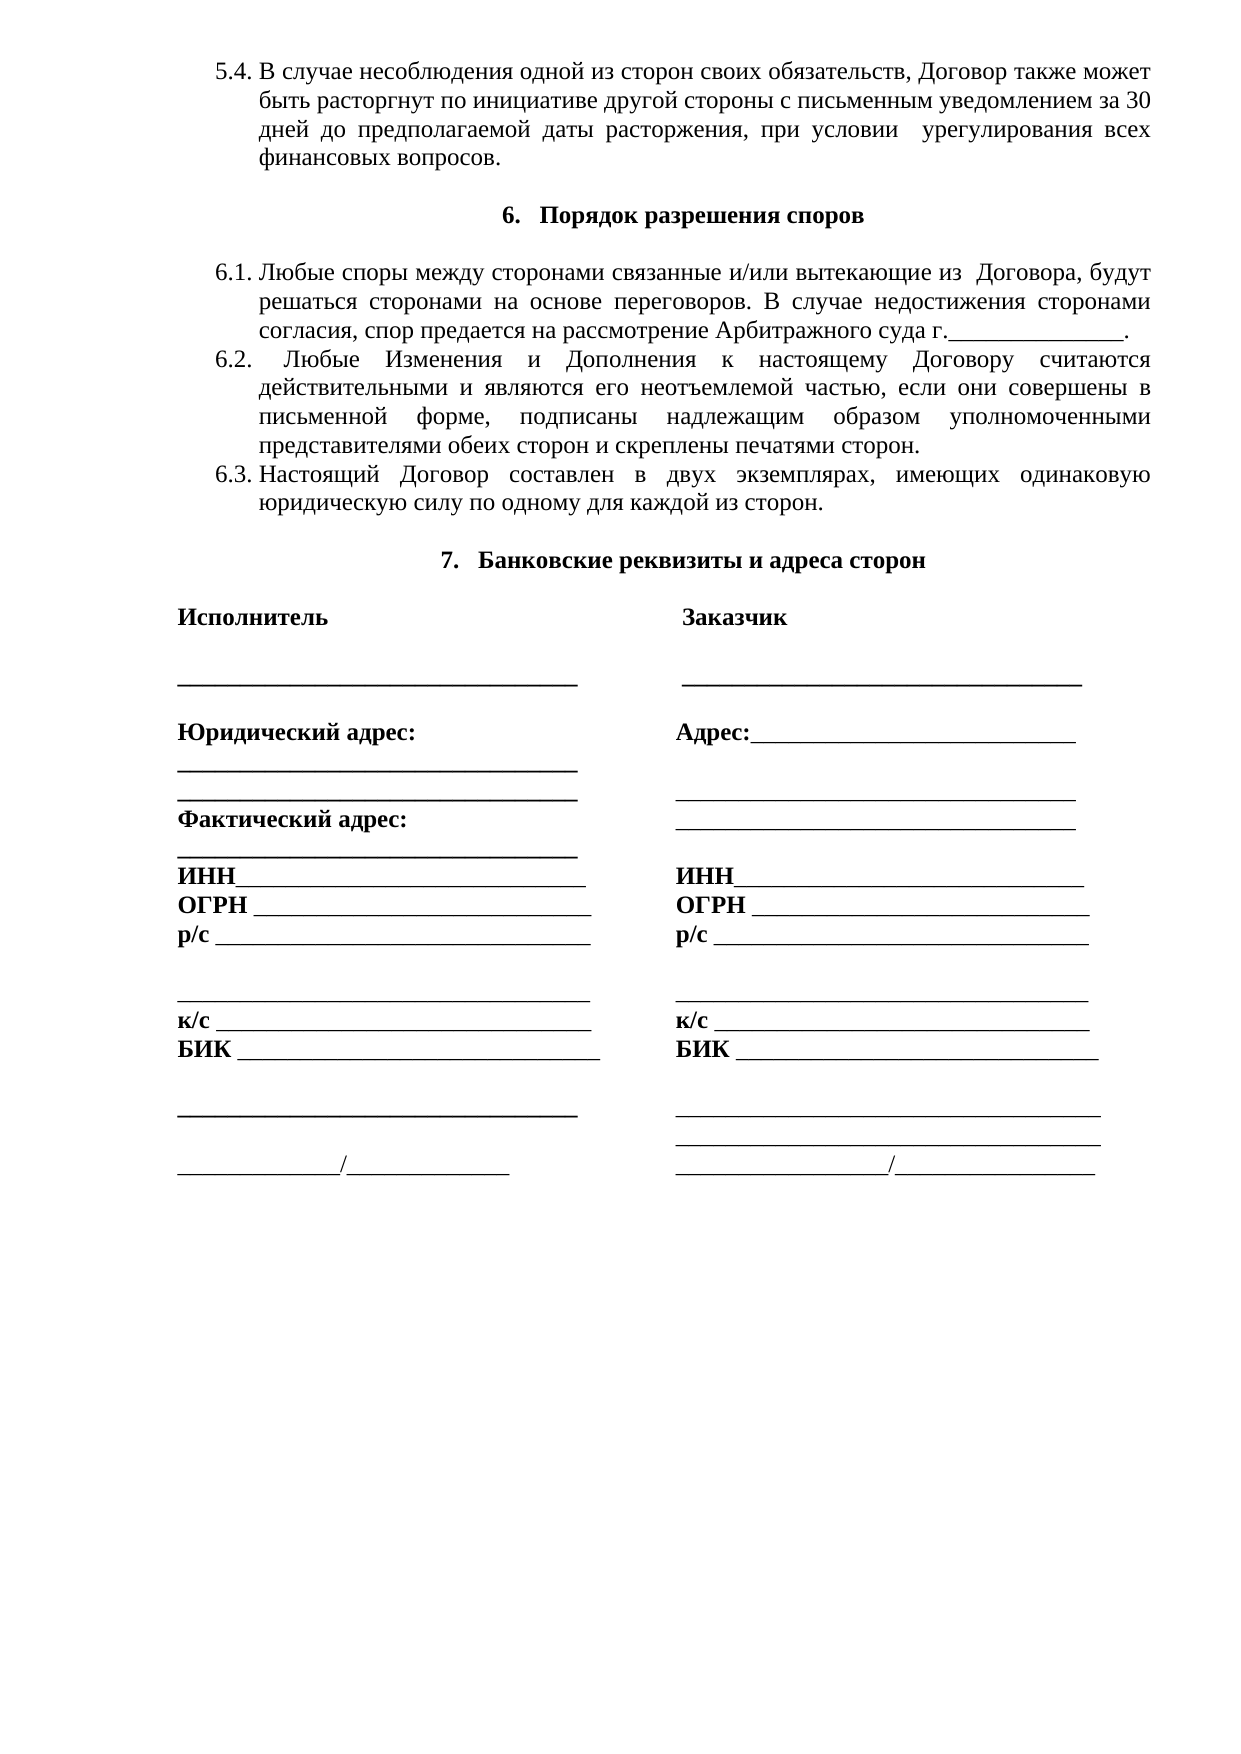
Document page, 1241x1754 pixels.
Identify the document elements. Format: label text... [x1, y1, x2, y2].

table_cell [664, 631, 1163, 660]
list Любые споры между сторонами связанные и/или вытекающие из Договора, будут решаться сторонами на основе переговоров. В случае недостижения сторонами согласия, спор предается на рассмотрение Арбитражного суда г.______________. [215, 257, 1152, 344]
table_cell ________________________________ [664, 660, 1163, 689]
table_cell к/с ______________________________ [166, 1005, 664, 1034]
table_cell Адрес:__________________________ [664, 718, 1163, 775]
table_cell [664, 1063, 1163, 1091]
table_cell _________________________________ [166, 976, 664, 1005]
table_cell [166, 631, 664, 660]
table_cell [166, 948, 664, 976]
table_cell БИК _____________________________ [664, 1034, 1163, 1062]
table_cell _________________/________________ [664, 1149, 1163, 1177]
table_cell ________________________________ [166, 660, 664, 689]
table_cell ИНН____________________________ [664, 861, 1163, 890]
table_cell [664, 948, 1163, 976]
table_cell _____________/_____________ [166, 1149, 664, 1177]
table_cell [166, 1063, 664, 1091]
table_cell __________________________________ [664, 1091, 1163, 1120]
list Любые Изменения и Дополнения к настоящему Договору считаются действительными и являются его неотъемлемой частью, если они совершены в письменной форме, подписаны надлежащим образом уполномоченными представителями обеих сторон и скреплены печатями сторон. [215, 344, 1152, 459]
list Порядок разрешения споров [215, 200, 1152, 229]
table_header Заказчик [664, 603, 1163, 631]
table_cell [166, 689, 664, 717]
table_cell Юридический адрес: ________________________________ [166, 718, 664, 775]
table_cell ОГРН ___________________________ [664, 890, 1163, 919]
table_cell к/с ______________________________ [664, 1005, 1163, 1034]
table_cell [166, 1120, 664, 1149]
table_cell __________________________________ [664, 1120, 1163, 1149]
table_cell ИНН____________________________ [166, 861, 664, 890]
table_cell р/с ______________________________ [664, 919, 1163, 947]
table_cell Фактический адрес: ________________________________ [166, 804, 664, 861]
table_cell ________________________________ [166, 1091, 664, 1120]
table_cell _________________________________ [664, 976, 1163, 1005]
table_cell р/с ______________________________ [166, 919, 664, 947]
table_header Исполнитель [166, 603, 664, 631]
table_cell ОГРН ___________________________ [166, 890, 664, 919]
table_cell БИК _____________________________ [166, 1034, 664, 1062]
list В случае несоблюдения одной из сторон своих обязательств, Договор также может быть расторгнут по инициативе другой стороны с письменным уведомлением за 30 дней до предполагаемой даты расторжения, при условии урегулирования всех финансовых вопросов. [215, 56, 1152, 171]
list Банковские реквизиты и адреса сторон [215, 545, 1152, 574]
list Настоящий Договор составлен в двух экземплярах, имеющих одинаковую юридическую силу по одному для каждой из сторон. [215, 459, 1152, 516]
table_cell ________________________________ [664, 804, 1163, 861]
table_cell [664, 689, 1163, 717]
table_cell ________________________________ [664, 775, 1163, 804]
table_cell ________________________________ [166, 775, 664, 804]
